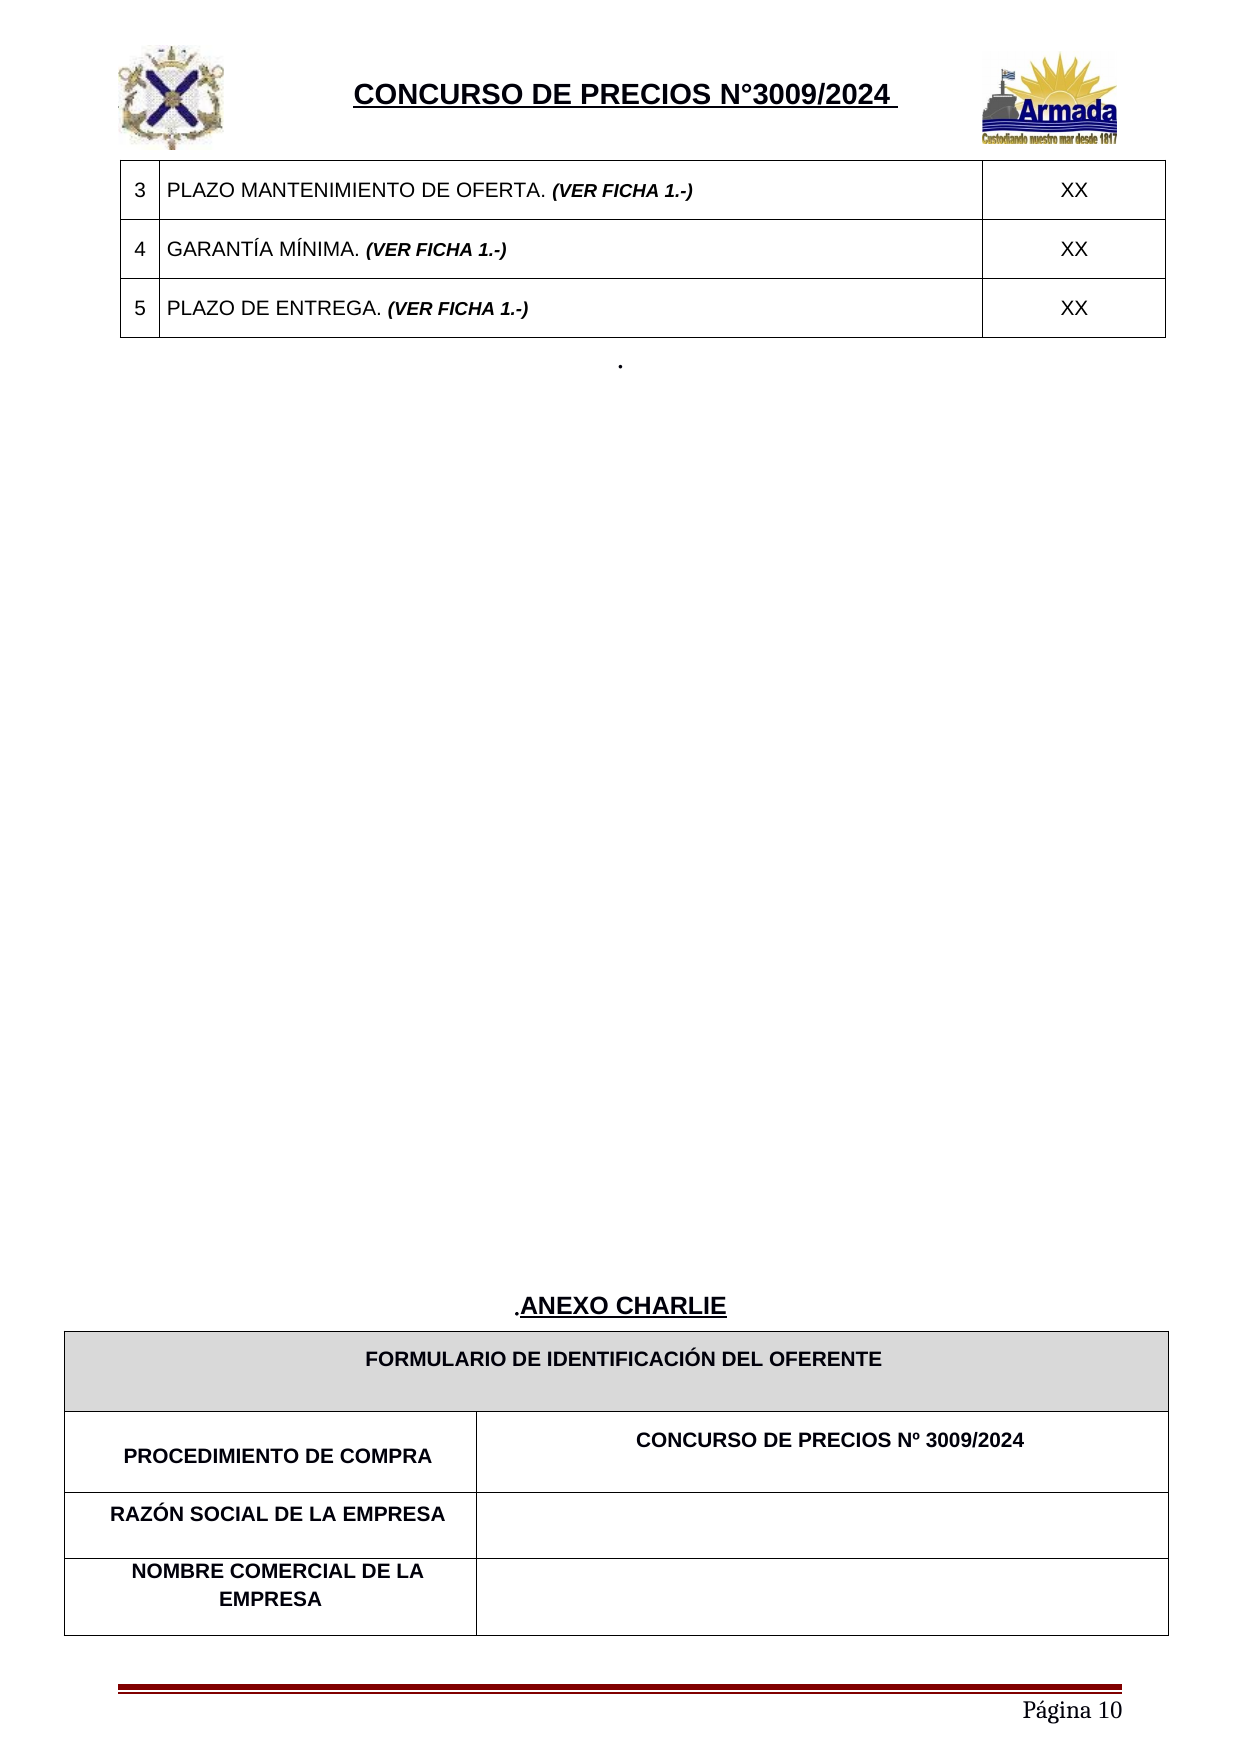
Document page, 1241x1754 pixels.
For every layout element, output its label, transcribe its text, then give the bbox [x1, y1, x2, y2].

table_cell 5 [121, 279, 159, 337]
table_cell RAZÓN SOCIAL DE LA EMPRESA [65, 1493, 476, 1558]
table_cell [477, 1559, 1168, 1635]
table_cell PROCEDIMIENTO DE COMPRA [65, 1412, 476, 1492]
table_cell PLAZO MANTENIMIENTO DE OFERTA. (VER FICHA 1.-) [160, 161, 982, 218]
subtitle ANEXO CHARLIE [118, 1291, 1122, 1320]
table_cell XX [983, 279, 1165, 337]
picture [982, 51, 1117, 144]
table_cell [477, 1493, 1168, 1558]
table_cell XX [983, 220, 1165, 278]
table_cell 4 [121, 220, 159, 278]
table_cell GARANTÍA MÍNIMA. (VER FICHA 1.-) [160, 220, 982, 278]
table_cell XX [983, 161, 1165, 218]
table_cell CONCURSO DE PRECIOS Nº 3009/2024 [477, 1412, 1168, 1492]
table_cell 3 [121, 161, 159, 218]
table_cell NOMBRE COMERCIAL DE LA EMPRESA [65, 1559, 476, 1635]
table_cell PLAZO DE ENTREGA. (VER FICHA 1.-) [160, 279, 982, 337]
picture [118, 45, 224, 150]
table_header FORMULARIO DE IDENTIFICACIÓN DEL OFERENTE [65, 1332, 1168, 1411]
